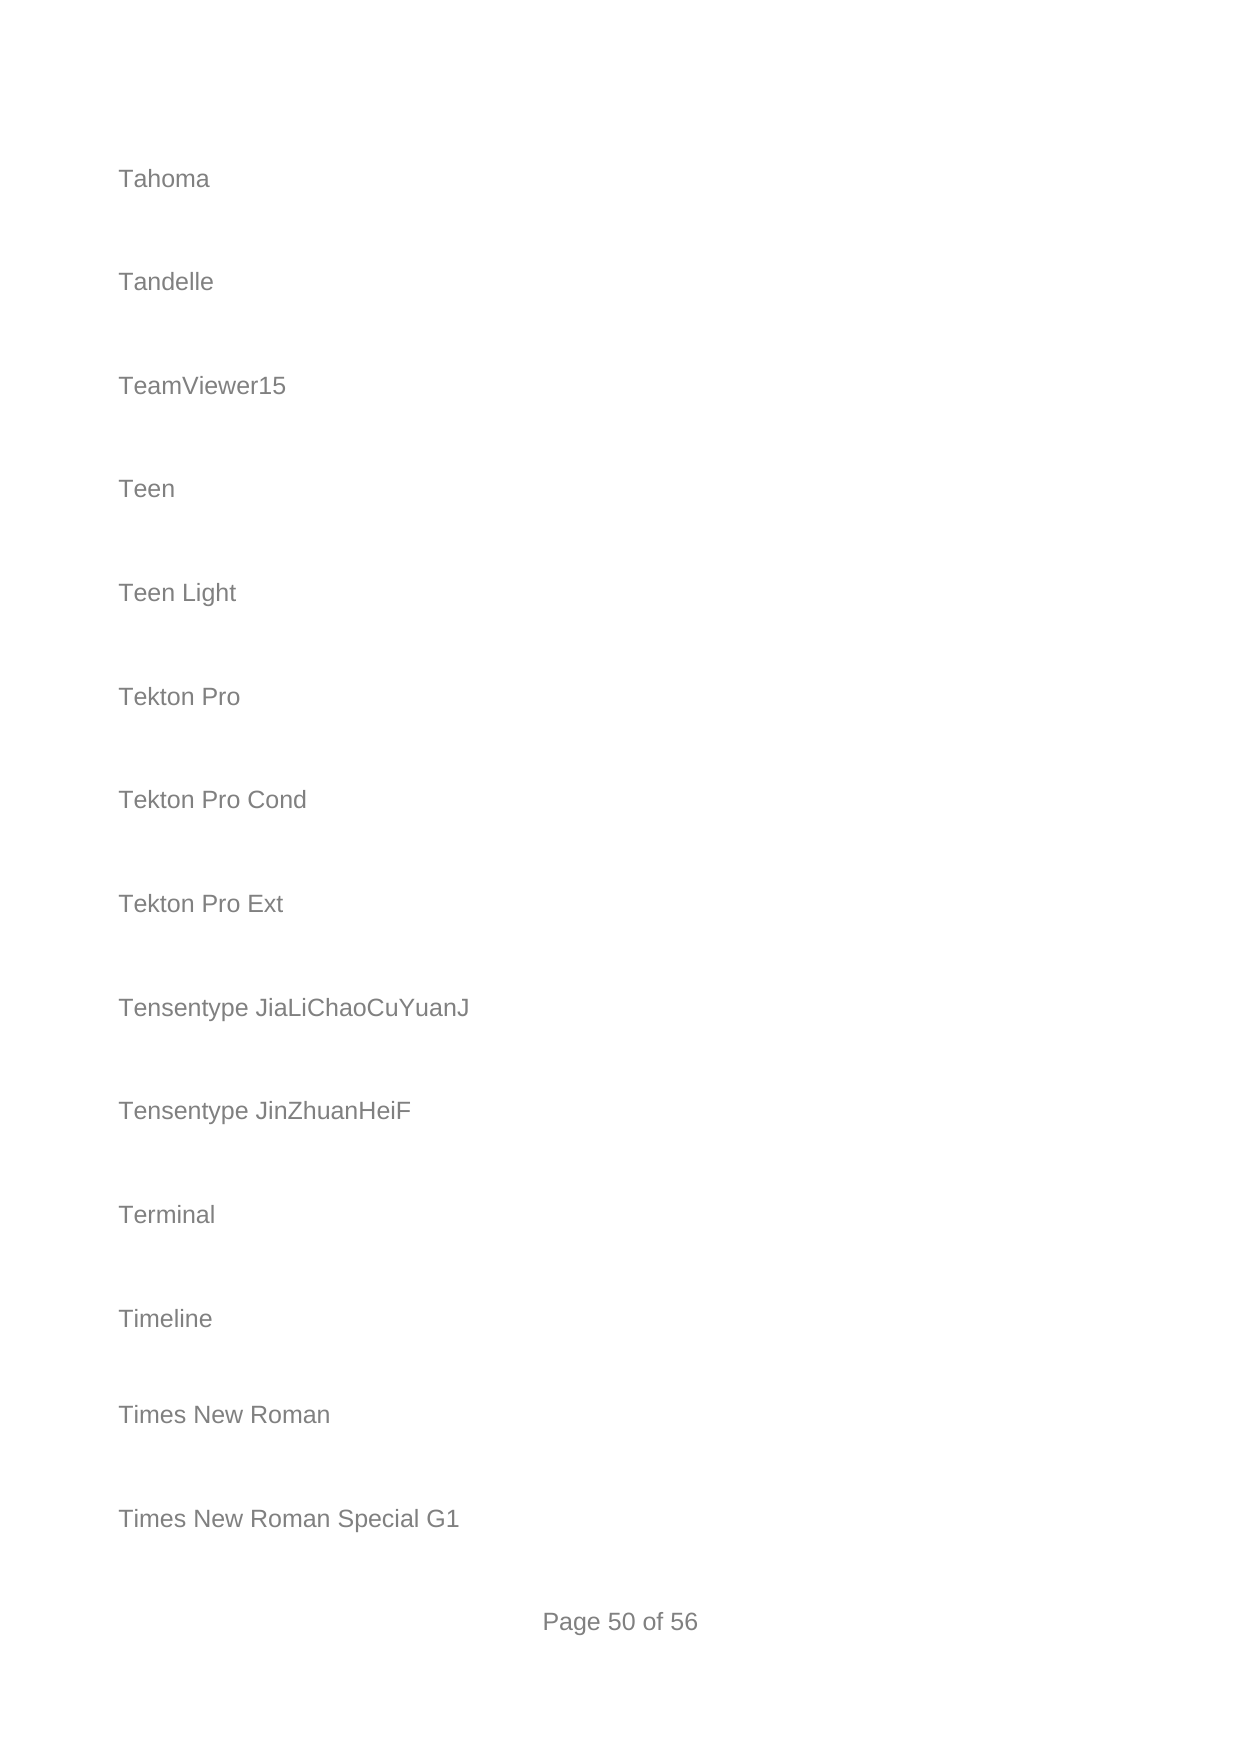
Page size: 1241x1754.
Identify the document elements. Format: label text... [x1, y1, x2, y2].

text Tekton Pro [118, 682, 1122, 711]
text Times New Roman [118, 1400, 1122, 1429]
text Tensentype JinZhuanHeiF [118, 1096, 1122, 1125]
text Timeline [118, 1304, 1122, 1332]
text Tandelle [118, 267, 1122, 296]
text Tekton Pro Ext [118, 889, 1122, 918]
text Tekton Pro Cond [118, 785, 1122, 814]
text TeamViewer15 [118, 371, 1122, 399]
text Teen [118, 474, 1122, 503]
text Tahoma [118, 163, 1122, 192]
text Tensentype JiaLiChaoCuYuanJ [118, 993, 1122, 1021]
text Times New Roman Special G1 [118, 1504, 1122, 1533]
text Terminal [118, 1200, 1122, 1229]
text Teen Light [118, 578, 1122, 607]
